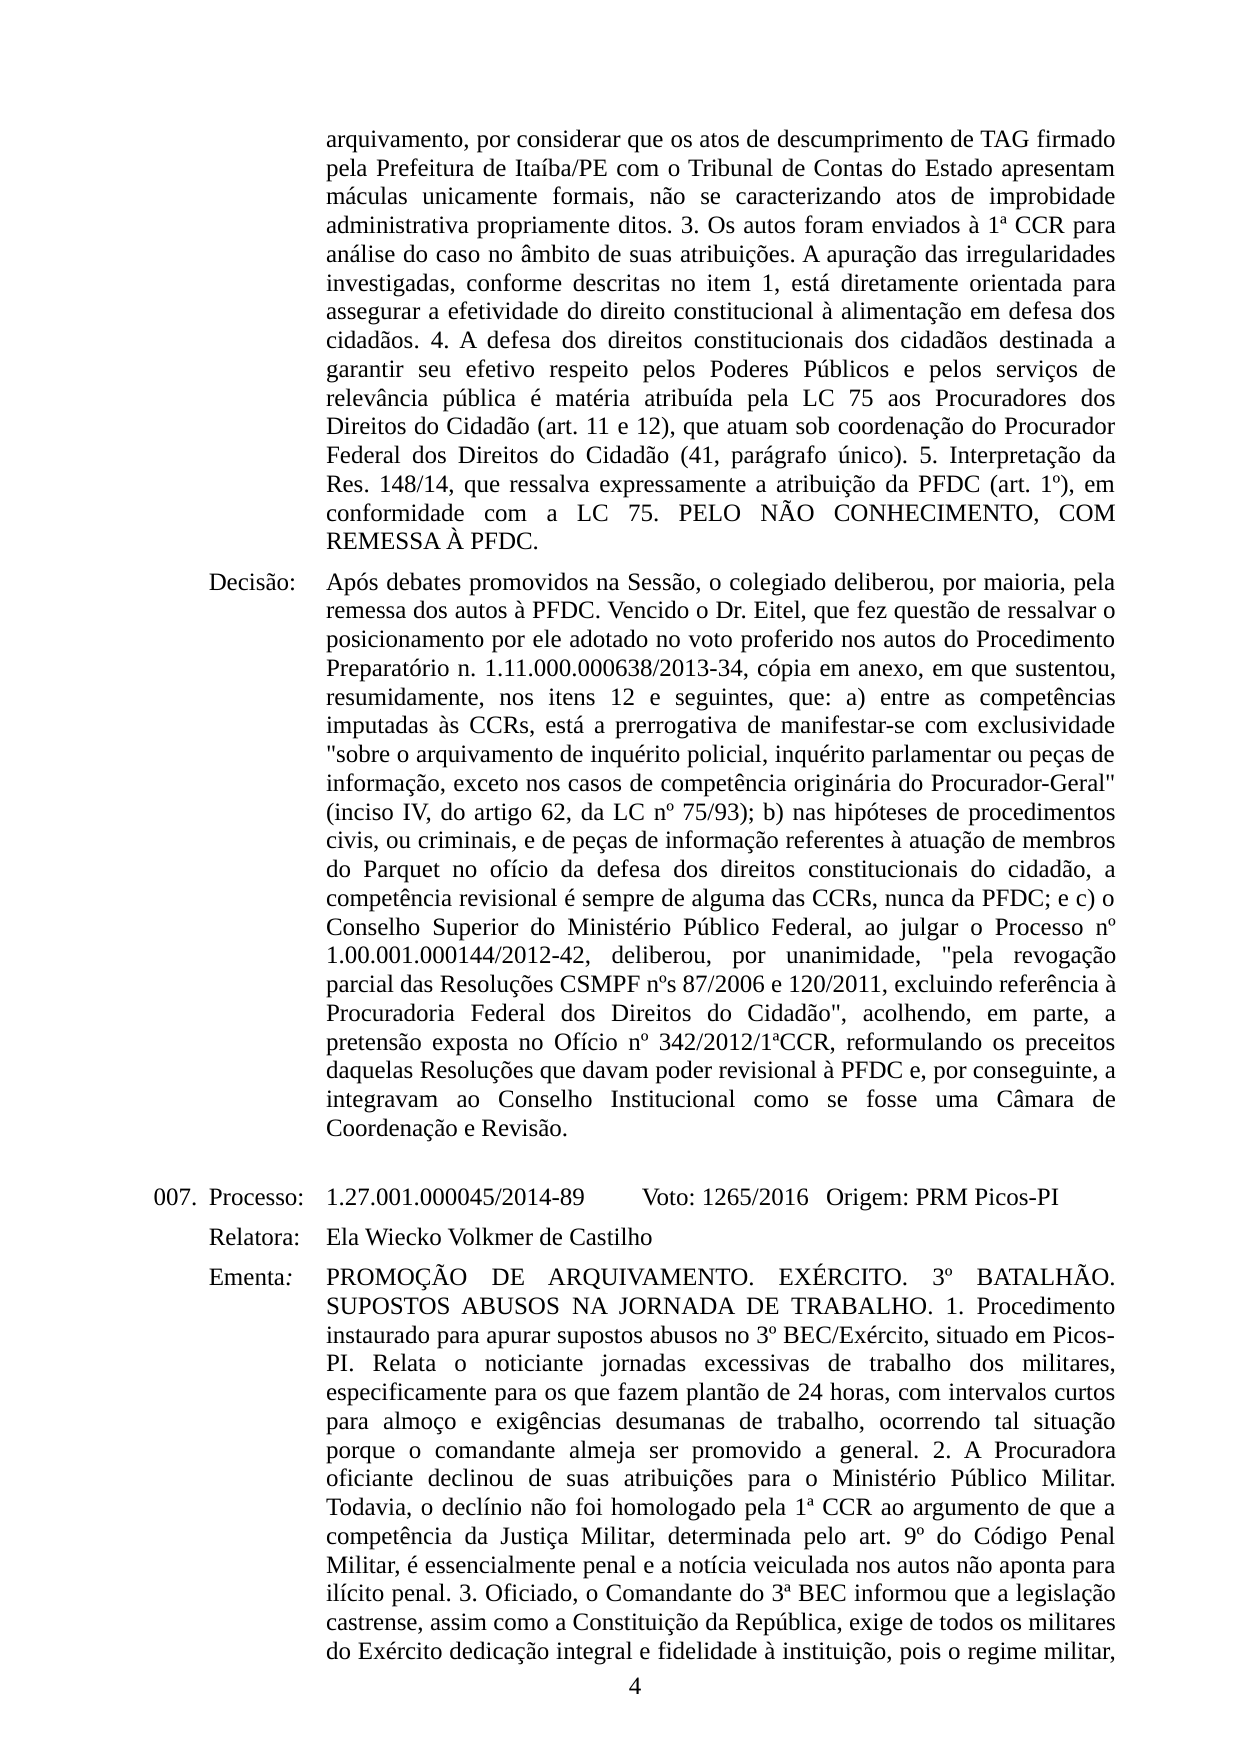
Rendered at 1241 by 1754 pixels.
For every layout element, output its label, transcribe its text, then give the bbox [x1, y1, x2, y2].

table_cell [148, 118, 203, 561]
table_header Origem: PRM Picos-PI [820, 1176, 1122, 1216]
table_cell [148, 1256, 203, 1670]
table_header 007. [148, 1176, 203, 1216]
table_cell [148, 1216, 203, 1256]
table_cell Decisão: [203, 561, 320, 1147]
table_cell Ela Wiecko Volkmer de Castilho [320, 1216, 1122, 1256]
table_header Voto: 1265/2016 [636, 1176, 820, 1216]
table_cell [203, 118, 320, 561]
table_cell Ementa: [203, 1256, 320, 1670]
table_cell Relatora: [203, 1216, 320, 1256]
table_cell Após debates promovidos na Sessão, o colegiado deliberou, por maioria, pela remessa dos autos à PFDC. Vencido o Dr. Eitel, que fez questão de ressalvar o posicionamento por ele adotado no voto proferido nos autos do Procedimento Preparatório n. 1.11.000.000638/2013-34, cópia em anexo, em que sustentou, resumidamente, nos itens 12 e seguintes, que: a) entre as competências imputadas às CCRs, está a prerrogativa de manifestar-se com exclusividade "sobre o arquivamento de inquérito policial, inquérito parlamentar ou peças de informação, exceto nos casos de competência originária do Procurador-Geral" (inciso IV, do artigo 62, da LC nº 75/93); b) nas hipóteses de procedimentos civis, ou criminais, e de peças de informação referentes à atuação de membros do Parquet no ofício da defesa dos direitos constitucionais do cidadão, a competência revisional é sempre de alguma das CCRs, nunca da PFDC; e c) o Conselho Superior do Ministério Público Federal, ao julgar o Processo nº 1.00.001.000144/2012-42, deliberou, por unanimidade, "pela revogação parcial das Resoluções CSMPF nºs 87/2006 e 120/2011, excluindo referência à Procuradoria Federal dos Direitos do Cidadão", acolhendo, em parte, a pretensão exposta no Ofício nº 342/2012/1ªCCR, reformulando os preceitos daquelas Resoluções que davam poder revisional à PFDC e, por conseguinte, a integravam ao Conselho Institucional como se fosse uma Câmara de Coordenação e Revisão. [320, 561, 1122, 1147]
table_cell arquivamento, por considerar que os atos de descumprimento de TAG firmado pela Prefeitura de Itaíba/PE com o Tribunal de Contas do Estado apresentam máculas unicamente formais, não se caracterizando atos de improbidade administrativa propriamente ditos. 3. Os autos foram enviados à 1ª CCR para análise do caso no âmbito de suas atribuições. A apuração das irregularidades investigadas, conforme descritas no item 1, está diretamente orientada para assegurar a efetividade do direito constitucional à alimentação em defesa dos cidadãos. 4. A defesa dos direitos constitucionais dos cidadãos destinada a garantir seu efetivo respeito pelos Poderes Públicos e pelos serviços de relevância pública é matéria atribuída pela LC 75 aos Procuradores dos Direitos do Cidadão (art. 11 e 12), que atuam sob coordenação do Procurador Federal dos Direitos do Cidadão (41, parágrafo único). 5. Interpretação da Res. 148/14, que ressalva expressamente a atribuição da PFDC (art. 1º), em conformidade com a LC 75. PELO NÃO CONHECIMENTO, COM REMESSA À PFDC. [320, 118, 1122, 561]
table_cell PROMOÇÃO DE ARQUIVAMENTO. EXÉRCITO. 3º BATALHÃO. SUPOSTOS ABUSOS NA JORNADA DE TRABALHO. 1. Procedimento instaurado para apurar supostos abusos no 3º BEC/Exército, situado em Picos-PI. Relata o noticiante jornadas excessivas de trabalho dos militares, especificamente para os que fazem plantão de 24 horas, com intervalos curtos para almoço e exigências desumanas de trabalho, ocorrendo tal situação porque o comandante almeja ser promovido a general. 2. A Procuradora oficiante declinou de suas atribuições para o Ministério Público Militar. Todavia, o declínio não foi homologado pela 1ª CCR ao argumento de que a competência da Justiça Militar, determinada pelo art. 9º do Código Penal Militar, é essencialmente penal e a notícia veiculada nos autos não aponta para ilícito penal. 3. Oficiado, o Comandante do 3ª BEC informou que a legislação castrense, assim como a Constituição da República, exige de todos os militares do Exército dedicação integral e fidelidade à instituição, pois o regime militar, [320, 1256, 1122, 1670]
table_header Processo: [203, 1176, 320, 1216]
table_header 1.27.001.000045/2014-89 [320, 1176, 636, 1216]
table_cell [148, 561, 203, 1147]
